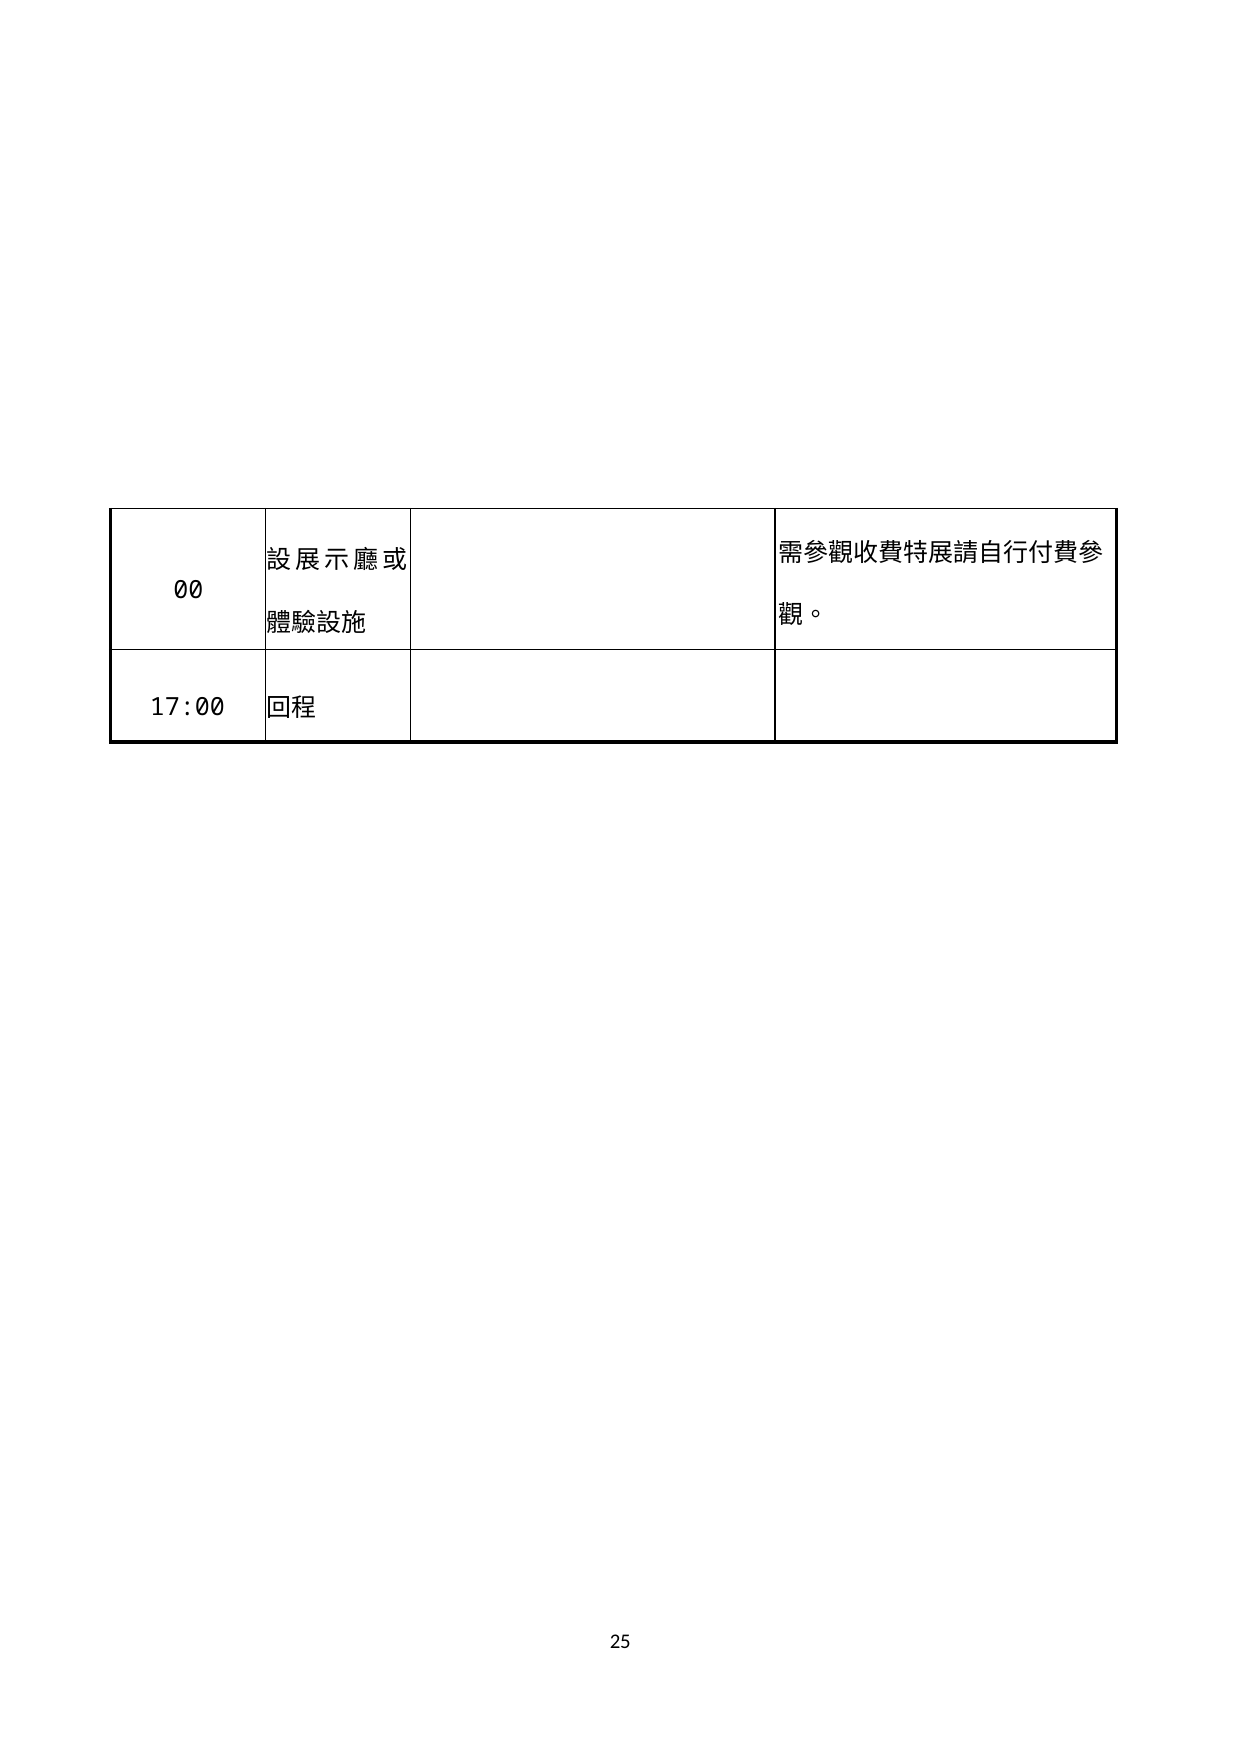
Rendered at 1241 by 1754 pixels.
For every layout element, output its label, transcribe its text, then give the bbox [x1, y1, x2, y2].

table_cell 回程 [266, 650, 410, 740]
table_cell 需參觀收費特展請自行付費參觀。 [776, 509, 1115, 649]
table_cell 17:00 [112, 650, 265, 740]
table_cell [776, 650, 1115, 740]
table_cell 設展示廳或體驗設施 [266, 509, 410, 649]
table_cell [411, 650, 774, 740]
table_cell [411, 509, 774, 649]
table_cell 00 [112, 509, 265, 649]
